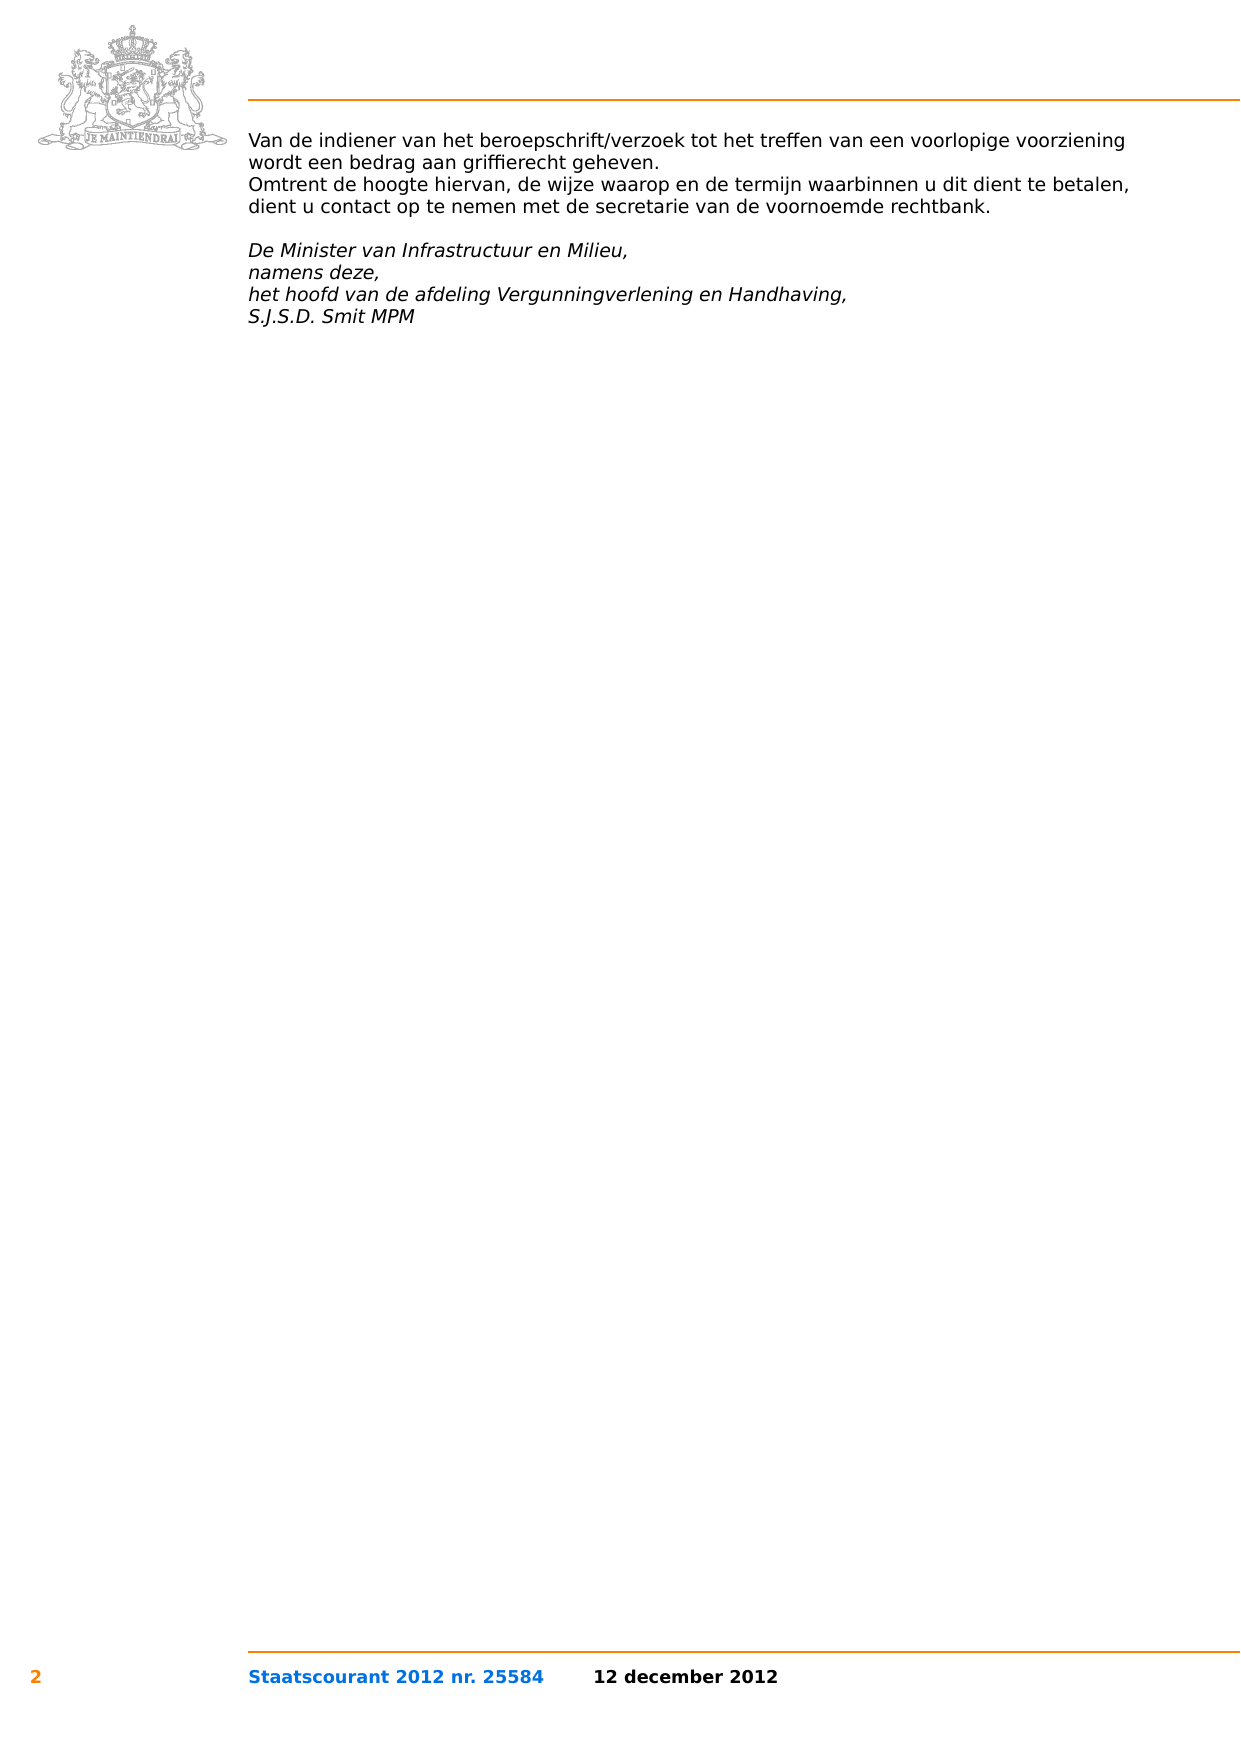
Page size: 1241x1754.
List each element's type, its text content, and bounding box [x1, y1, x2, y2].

text Van de indiener van het beroepschrift/verzoek tot het treffen van een voorlopige voorziening wordt een bedrag aan griffierecht geheven. [248, 130, 1163, 174]
picture [38, 25, 227, 150]
text Omtrent de hoogte hiervan, de wijze waarop en de termijn waarbinnen u dit dient te betalen, dient u contact op te nemen met de secretarie van de voornoemde rechtbank. [248, 174, 1163, 218]
text De Minister van Infrastructuur en Milieu, namens deze, het hoofd van de afdeling Vergunningverlening en Handhaving, S.J.S.D. Smit MPM [248, 240, 1163, 328]
